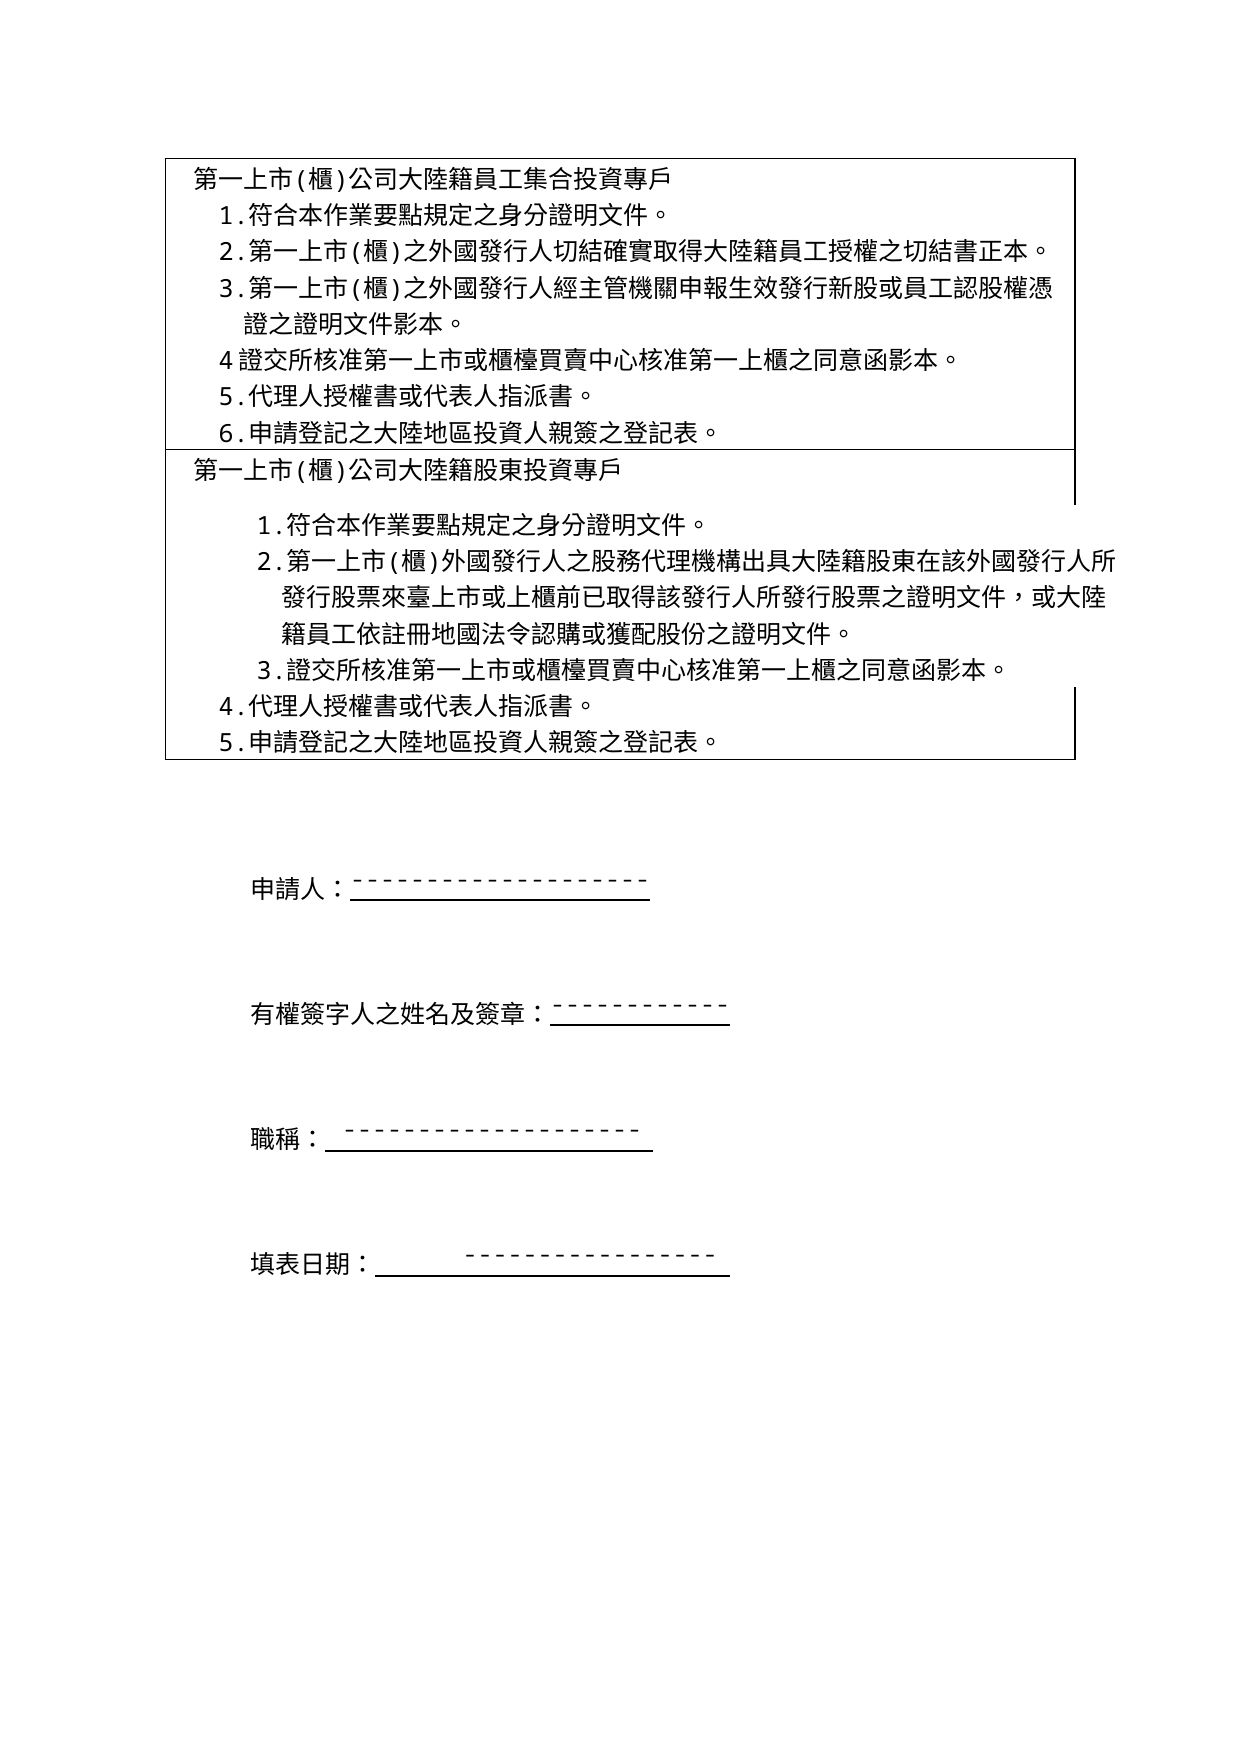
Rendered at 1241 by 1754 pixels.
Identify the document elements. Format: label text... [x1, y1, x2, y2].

table_cell 第一上市(櫃)公司大陸籍員工集合投資專戶 1.符合本作業要點規定之身分證明文件。 2.第一上市(櫃)之外國發行人切結確實取得大陸籍員工授權之切結書正本。 3.第一上市(櫃)之外國發行人經主管機關申報生效發行新股或員工認股權憑證之證明文件影本。 4證交所核准第一上市或櫃檯買賣中心核准第一上櫃之同意函影本。 5.代理人授權書或代表人指派書。 6.申請登記之大陸地區投資人親簽之登記表。 [166, 159, 1074, 449]
text 有權簽字人之姓名及簽章：ˉˉˉˉˉˉˉˉˉˉˉˉ [237, 971, 1053, 1033]
table_cell 第一上市(櫃)公司大陸籍股東投資專戶 4.代理人授權書或代表人指派書。 5.申請登記之大陸地區投資人親簽之登記表。 [166, 450, 1116, 759]
text 填表日期： ˉˉˉˉˉˉˉˉˉˉˉˉˉˉˉˉˉ [237, 1221, 1053, 1283]
text 職稱： ˉˉˉˉˉˉˉˉˉˉˉˉˉˉˉˉˉˉˉˉ [237, 1096, 1053, 1158]
text 申請人：ˉˉˉˉˉˉˉˉˉˉˉˉˉˉˉˉˉˉˉˉ [237, 846, 1053, 908]
